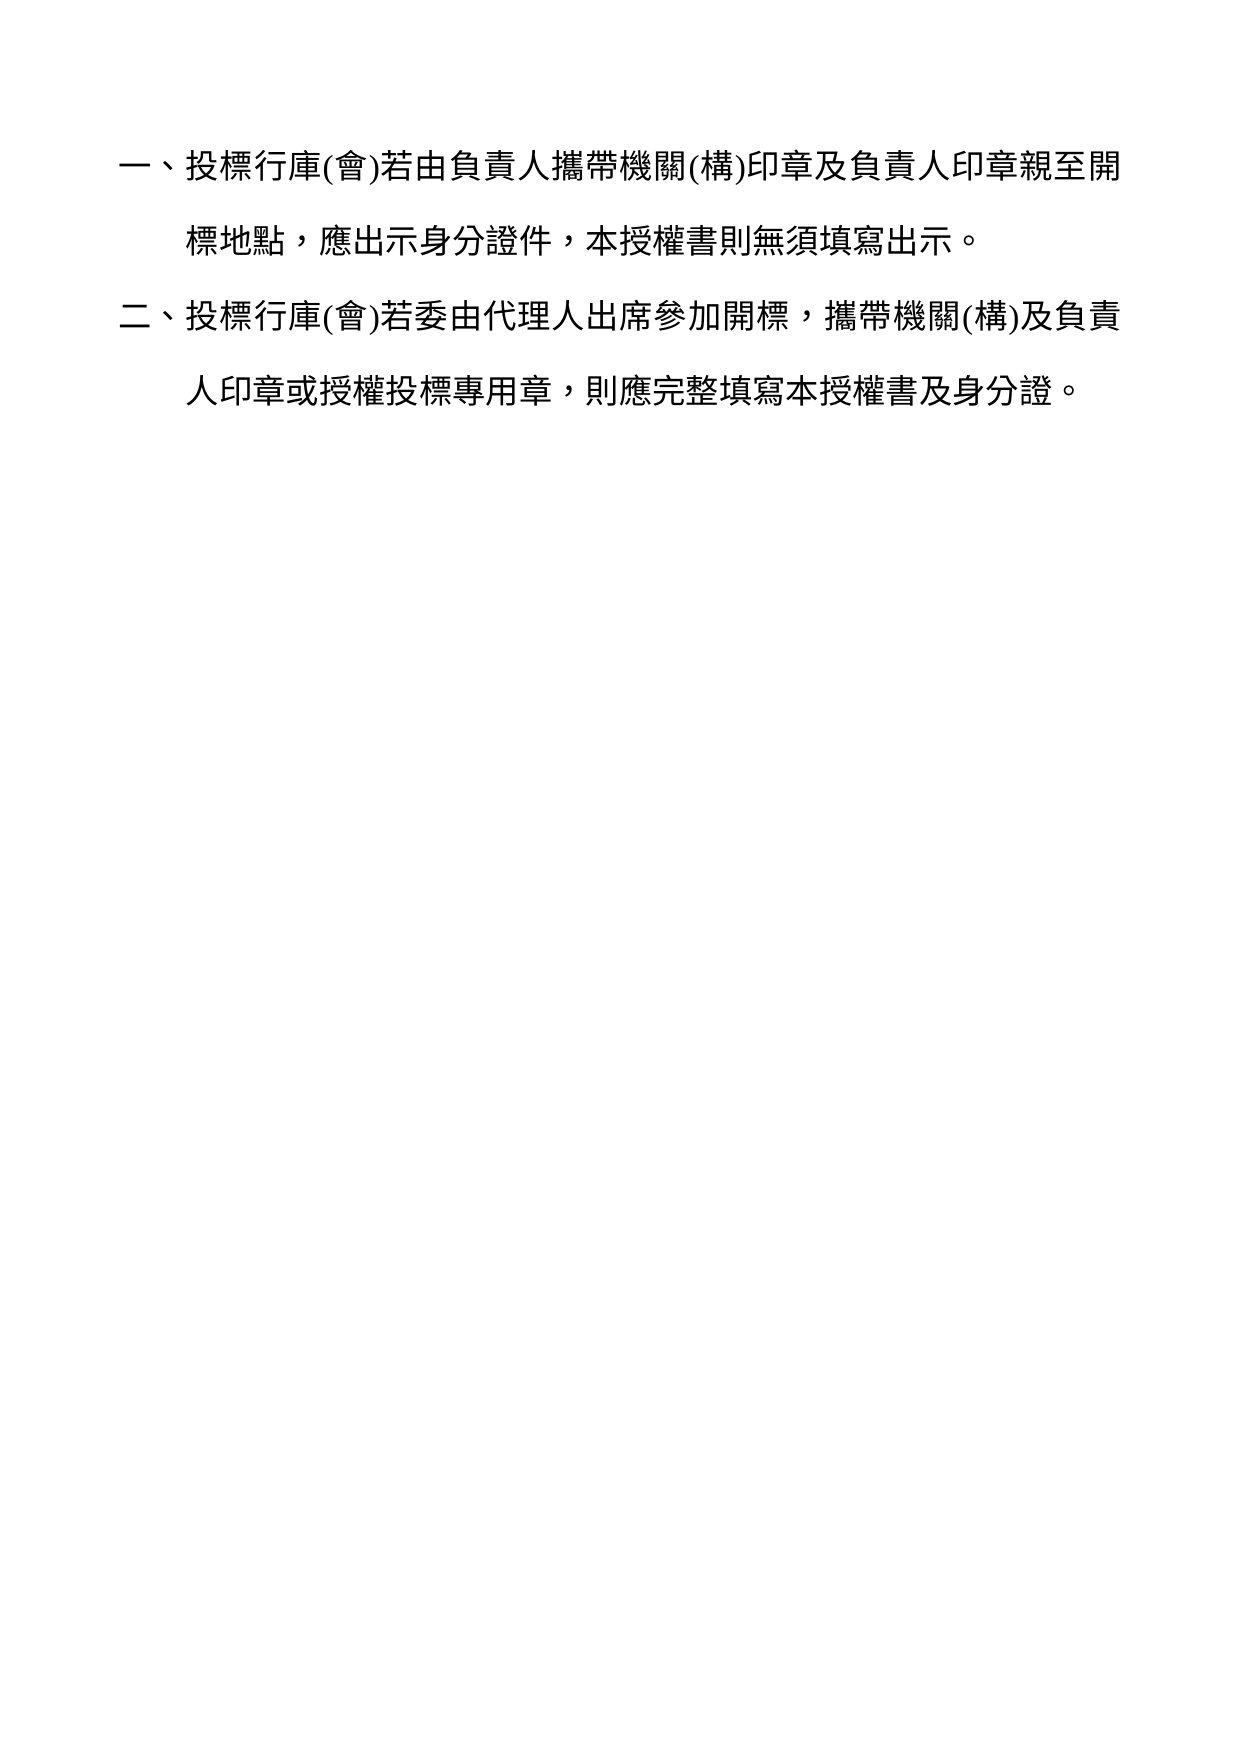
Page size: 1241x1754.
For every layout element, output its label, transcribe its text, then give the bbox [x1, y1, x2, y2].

list 投標行庫(會)若由負責人攜帶機關(構)印章及負責人印章親至開標地點，應出示身分證件，本授權書則無須填寫出示。 [118, 127, 1122, 277]
list 投標行庫(會)若委由代理人出席參加開標，攜帶機關(構)及負責人印章或授權投標專用章，則應完整填寫本授權書及身分證。 [118, 277, 1122, 427]
